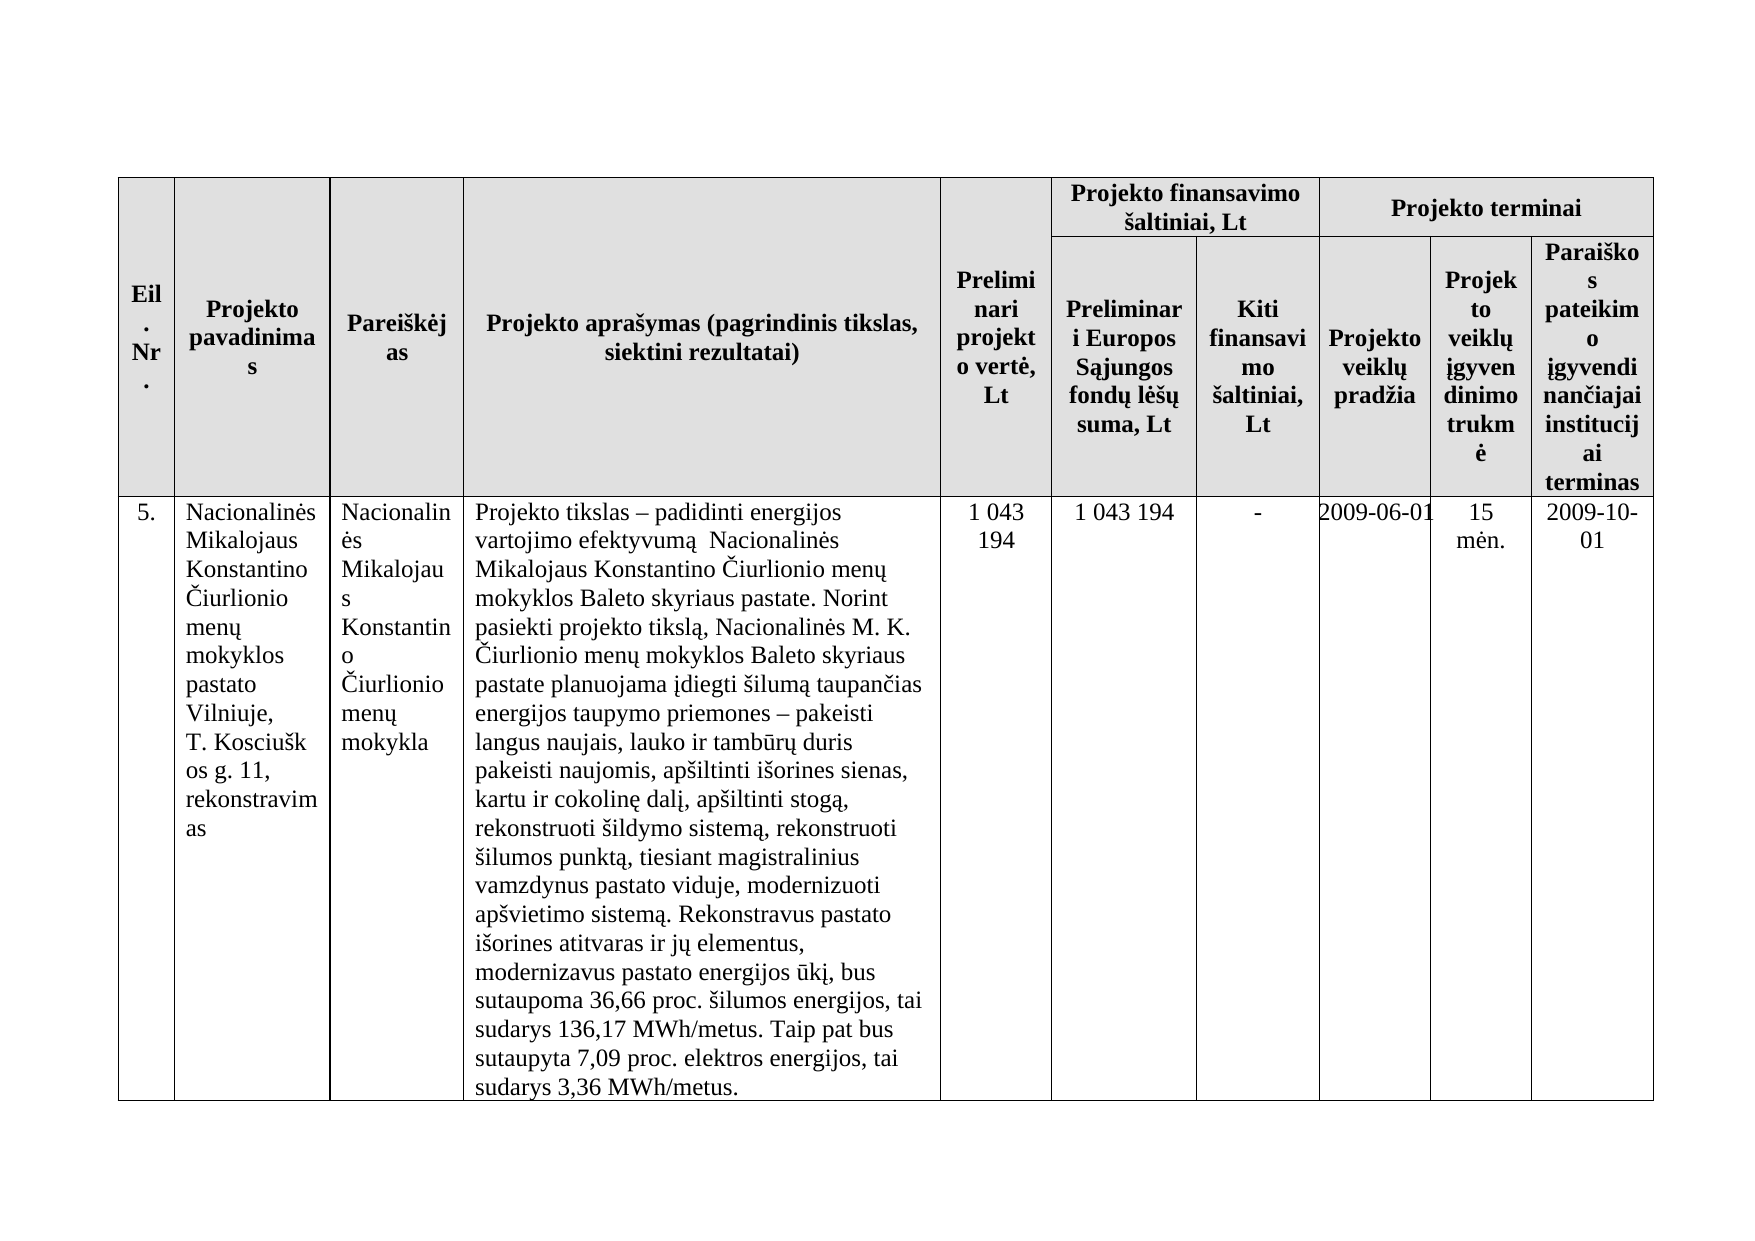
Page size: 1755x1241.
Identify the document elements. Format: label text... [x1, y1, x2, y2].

table_cell Paraiškos pateikimo įgyvendinančiajai institucijai terminas [1532, 237, 1653, 496]
table_cell Nacionalinės Mikalojaus Konstantino Čiurlionio menų mokyklos pastato Vilniuje, T. Kosciuškos g. 11, rekonstravimas [175, 497, 329, 1100]
table_cell Projekto veiklų įgyvendinimo trukmė [1431, 237, 1531, 496]
table_header Pareiškėjas [331, 178, 463, 496]
table_header Projekto terminai [1320, 178, 1653, 236]
table_cell Nacionalinės Mikalojaus Konstantino Čiurlionio menų mokykla [331, 497, 463, 1100]
table_header Eil. Nr. [119, 178, 174, 496]
table_cell Projekto veiklų pradžia [1320, 237, 1430, 496]
table_cell - [1197, 497, 1319, 1100]
table_cell Projekto tikslas – padidinti energijos vartojimo efektyvumą Nacionalinės Mikalojaus Konstantino Čiurlionio menų mokyklos Baleto skyriaus pastate. Norint pasiekti projekto tikslą, Nacionalinės M. K. Čiurlionio menų mokyklos Baleto skyriaus pastate planuojama įdiegti šilumą taupančias energijos taupymo priemones – pakeisti langus naujais, lauko ir tambūrų duris pakeisti naujomis, apšiltinti išorines sienas, kartu ir cokolinę dalį, apšiltinti stogą, rekonstruoti šildymo sistemą, rekonstruoti šilumos punktą, tiesiant magistralinius vamzdynus pastato viduje, modernizuoti apšvietimo sistemą. Rekonstravus pastato išorines atitvaras ir jų elementus, modernizavus pastato energijos ūkį, bus sutaupoma 36,66 proc. šilumos energijos, tai sudarys 136,17 MWh/metus. Taip pat bus sutaupyta 7,09 proc. elektros energijos, tai sudarys 3,36 MWh/metus. [464, 497, 940, 1100]
table_cell Preliminari Europos Sąjungos fondų lėšų suma, Lt [1052, 237, 1196, 496]
table_cell 5. [119, 497, 174, 1100]
table_header Preliminari projekto vertė, Lt [941, 178, 1051, 496]
table_header Projekto finansavimo šaltiniai, Lt [1052, 178, 1319, 236]
table_header Projekto aprašymas (pagrindinis tikslas, siektini rezultatai) [464, 178, 940, 496]
table_cell 2009-10-01 [1532, 497, 1653, 1100]
table_cell 15 mėn. [1431, 497, 1531, 1100]
table_cell 2009-06-01 [1320, 497, 1430, 1100]
table_header Projekto pavadinimas [175, 178, 329, 496]
table_cell 1 043 194 [941, 497, 1051, 1100]
table_cell Kiti finansavimo šaltiniai, Lt [1197, 237, 1319, 496]
table_cell 1 043 194 [1052, 497, 1196, 1100]
